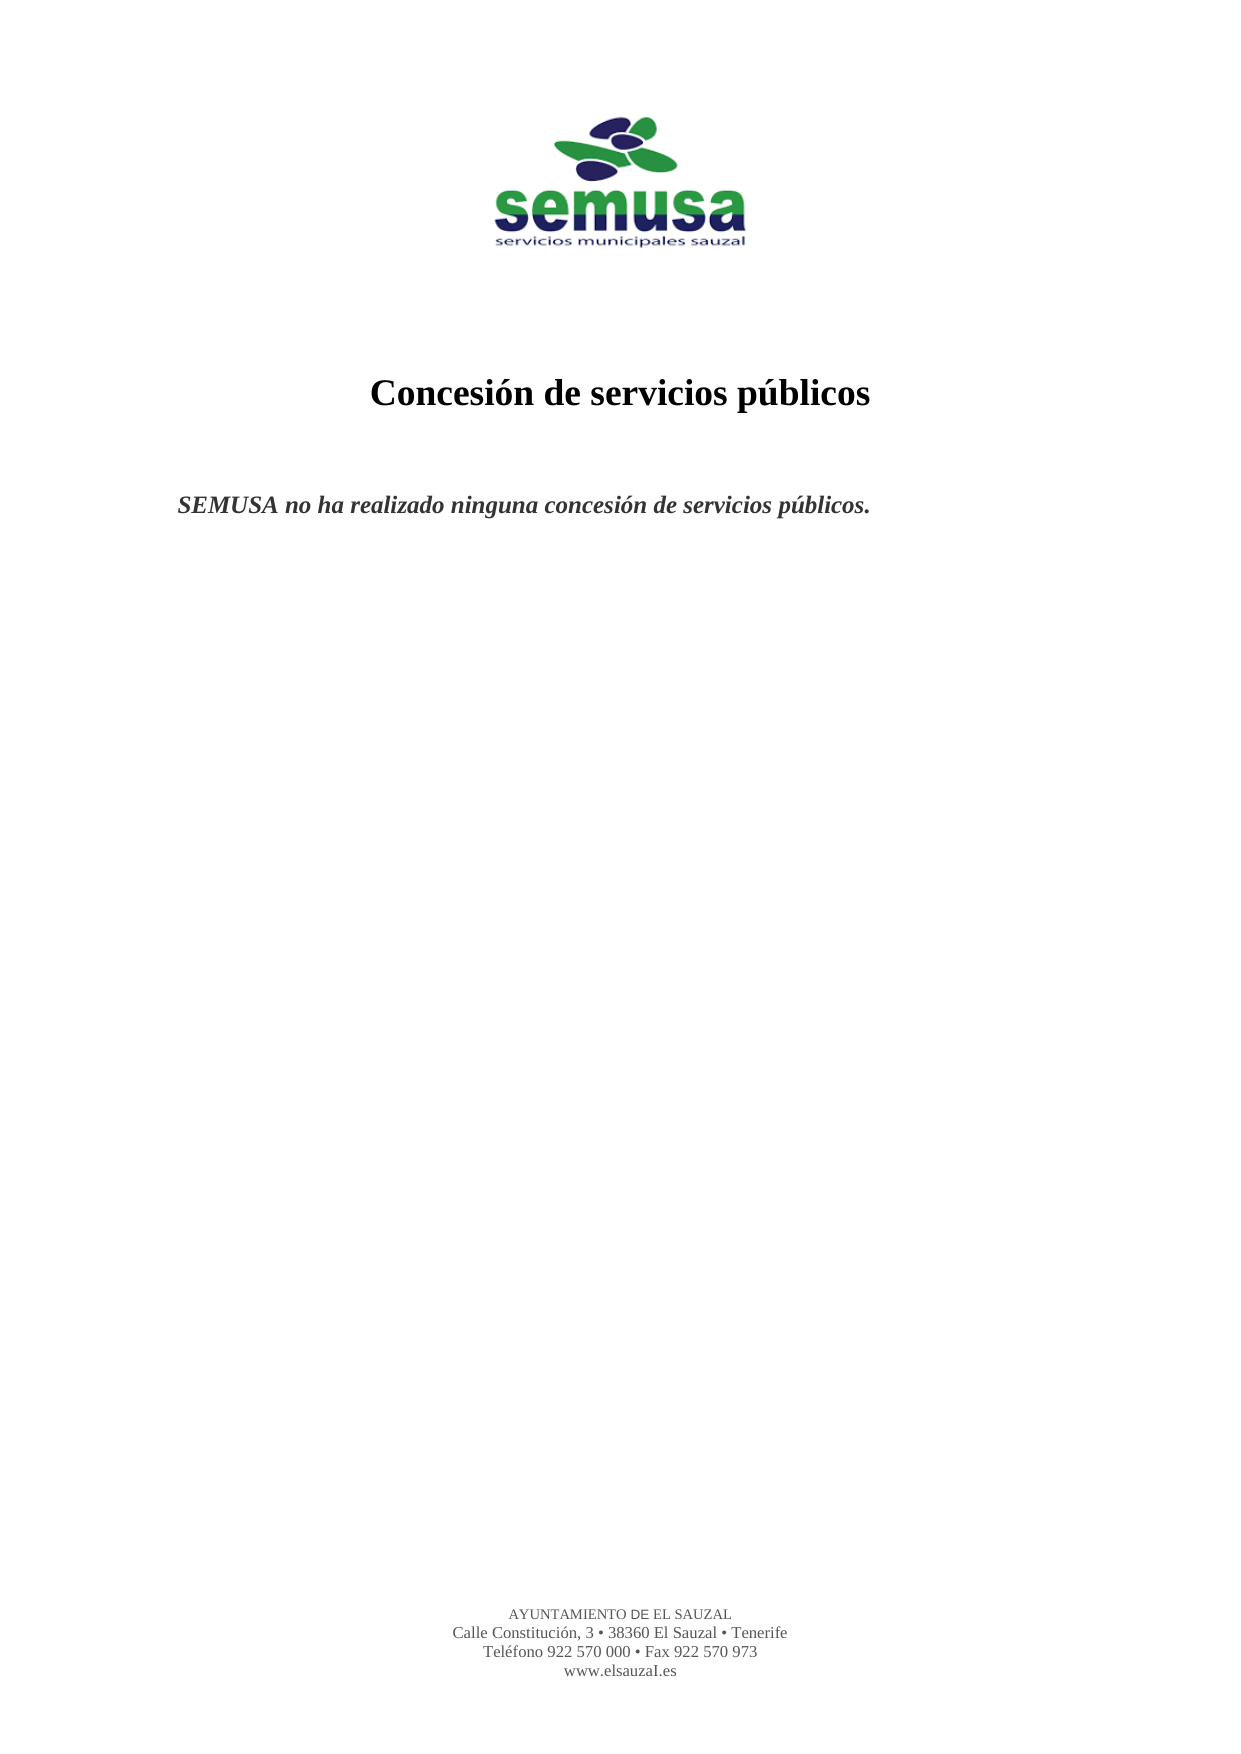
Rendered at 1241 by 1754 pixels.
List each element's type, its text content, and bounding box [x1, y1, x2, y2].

subtitle Concesión de servicios públicos [177, 362, 1063, 413]
text SEMUSA no ha realizado ninguna concesión de servicios públicos. [177, 490, 1063, 519]
